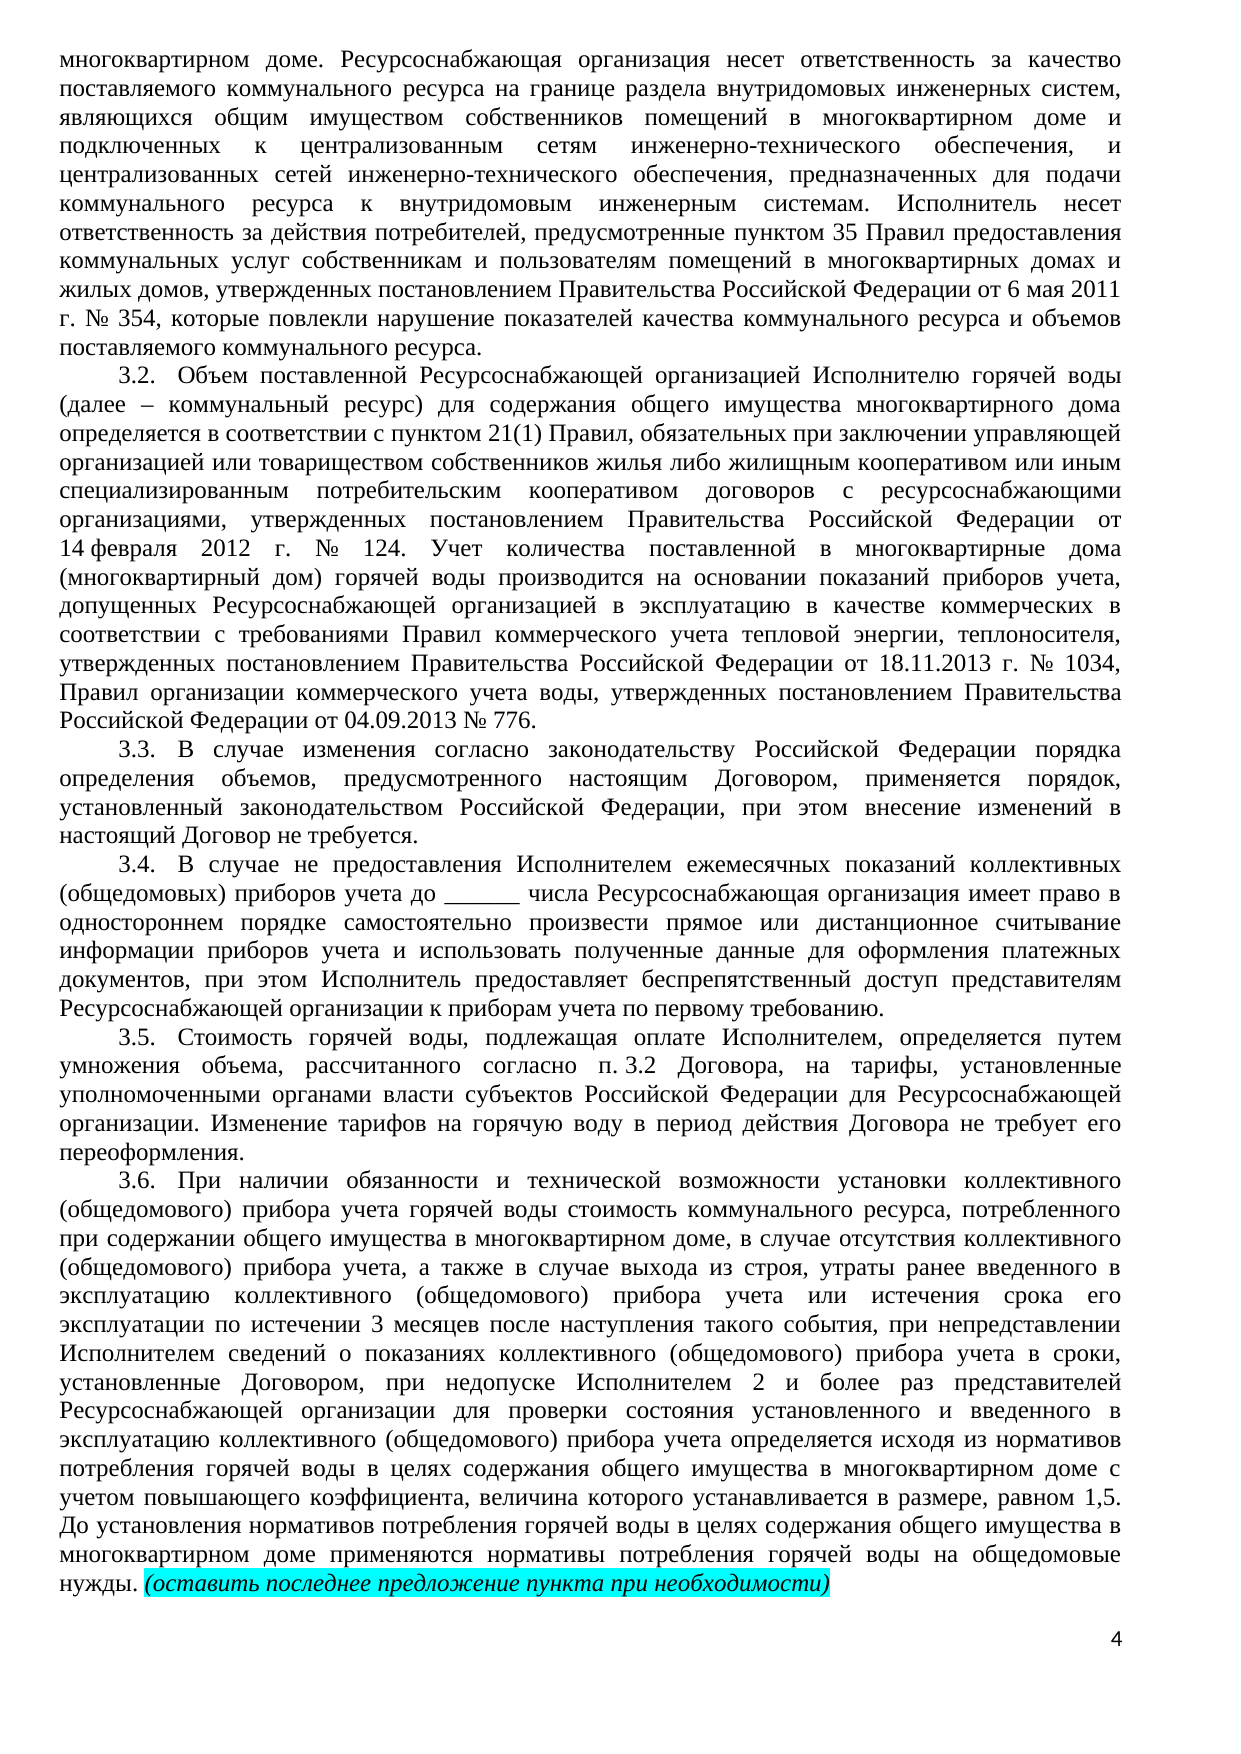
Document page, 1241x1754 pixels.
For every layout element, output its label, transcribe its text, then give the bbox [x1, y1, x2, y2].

list При наличии обязанности и технической возможности установки коллективного (общедомового) прибора учета горячей воды стоимость коммунального ресурса, потребленного при содержании общего имущества в многоквартирном доме, в случае отсутствия коллективного (общедомового) прибора учета, а также в случае выхода из строя, утраты ранее введенного в эксплуатацию коллективного (общедомового) прибора учета или истечения срока его эксплуатации по истечении 3 месяцев после наступления такого события, при непредставлении Исполнителем сведений о показаниях коллективного (общедомового) прибора учета в сроки, установленные Договором, при недопуске Исполнителем 2 и более раз представителей Ресурсоснабжающей организации для проверки состояния установленного и введенного в эксплуатацию коллективного (общедомового) прибора учета определяется исходя из нормативов потребления горячей воды в целях содержания общего имущества в многоквартирном доме с учетом повышающего коэффициента, величина которого устанавливается в размере, равном 1,5. До установления нормативов потребления горячей воды в целях содержания общего имущества в многоквартирном доме применяются нормативы потребления горячей воды на общедомовые нужды. (оставить последнее предложение пункта при необходимости) [59, 1166, 1122, 1597]
list В случае изменения согласно законодательству Российской Федерации порядка определения объемов, предусмотренного настоящим Договором, применяется порядок, установленный законодательством Российской Федерации, при этом внесение изменений в настоящий Договор не требуется. [59, 734, 1122, 849]
list многоквартирном доме. Ресурсоснабжающая организация несет ответственность за качество поставляемого коммунального ресурса на границе раздела внутридомовых инженерных систем, являющихся общим имуществом собственников помещений в многоквартирном доме и подключенных к централизованным сетям инженерно-технического обеспечения, и централизованных сетей инженерно-технического обеспечения, предназначенных для подачи коммунального ресурса к внутридомовым инженерным системам. Исполнитель несет ответственность за действия потребителей, предусмотренные пунктом 35 Правил предоставления коммунальных услуг собственникам и пользователям помещений в многоквартирных домах и жилых домов, утвержденных постановлением Правительства Российской Федерации от 6 мая 2011 г. № 354, которые повлекли нарушение показателей качества коммунального ресурса и объемов поставляемого коммунального ресурса. [59, 44, 1122, 361]
list Объем поставленной Ресурсоснабжающей организацией Исполнителю горячей воды (далее – коммунальный ресурс) для содержания общего имущества многоквартирного дома определяется в соответствии с пунктом 21(1) Правил, обязательных при заключении управляющей организацией или товариществом собственников жилья либо жилищным кооперативом или иным специализированным потребительским кооперативом договоров с ресурсоснабжающими организациями, утвержденных постановлением Правительства Российской Федерации от 14 февраля 2012 г. № 124. Учет количества поставленной в многоквартирные дома (многоквартирный дом) горячей воды производится на основании показаний приборов учета, допущенных Ресурсоснабжающей организацией в эксплуатацию в качестве коммерческих в соответствии с требованиями Правил коммерческого учета тепловой энергии, теплоносителя, утвержденных постановлением Правительства Российской Федерации от 18.11.2013 г. № 1034, Правил организации коммерческого учета воды, утвержденных постановлением Правительства Российской Федерации от 04.09.2013 № 776. [59, 361, 1122, 734]
list В случае не предоставления Исполнителем ежемесячных показаний коллективных (общедомовых) приборов учета до ______ числа Ресурсоснабжающая организация имеет право в одностороннем порядке самостоятельно произвести прямое или дистанционное считывание информации приборов учета и использовать полученные данные для оформления платежных документов, при этом Исполнитель предоставляет беспрепятственный доступ представителям Ресурсоснабжающей организации к приборам учета по первому требованию. [59, 849, 1122, 1022]
list Стоимость горячей воды, подлежащая оплате Исполнителем, определяется путем умножения объема, рассчитанного согласно п. 3.2 Договора, на тарифы, установленные уполномоченными органами власти субъектов Российской Федерации для Ресурсоснабжающей организации. Изменение тарифов на горячую воду в период действия Договора не требует его переоформления. [59, 1022, 1122, 1166]
